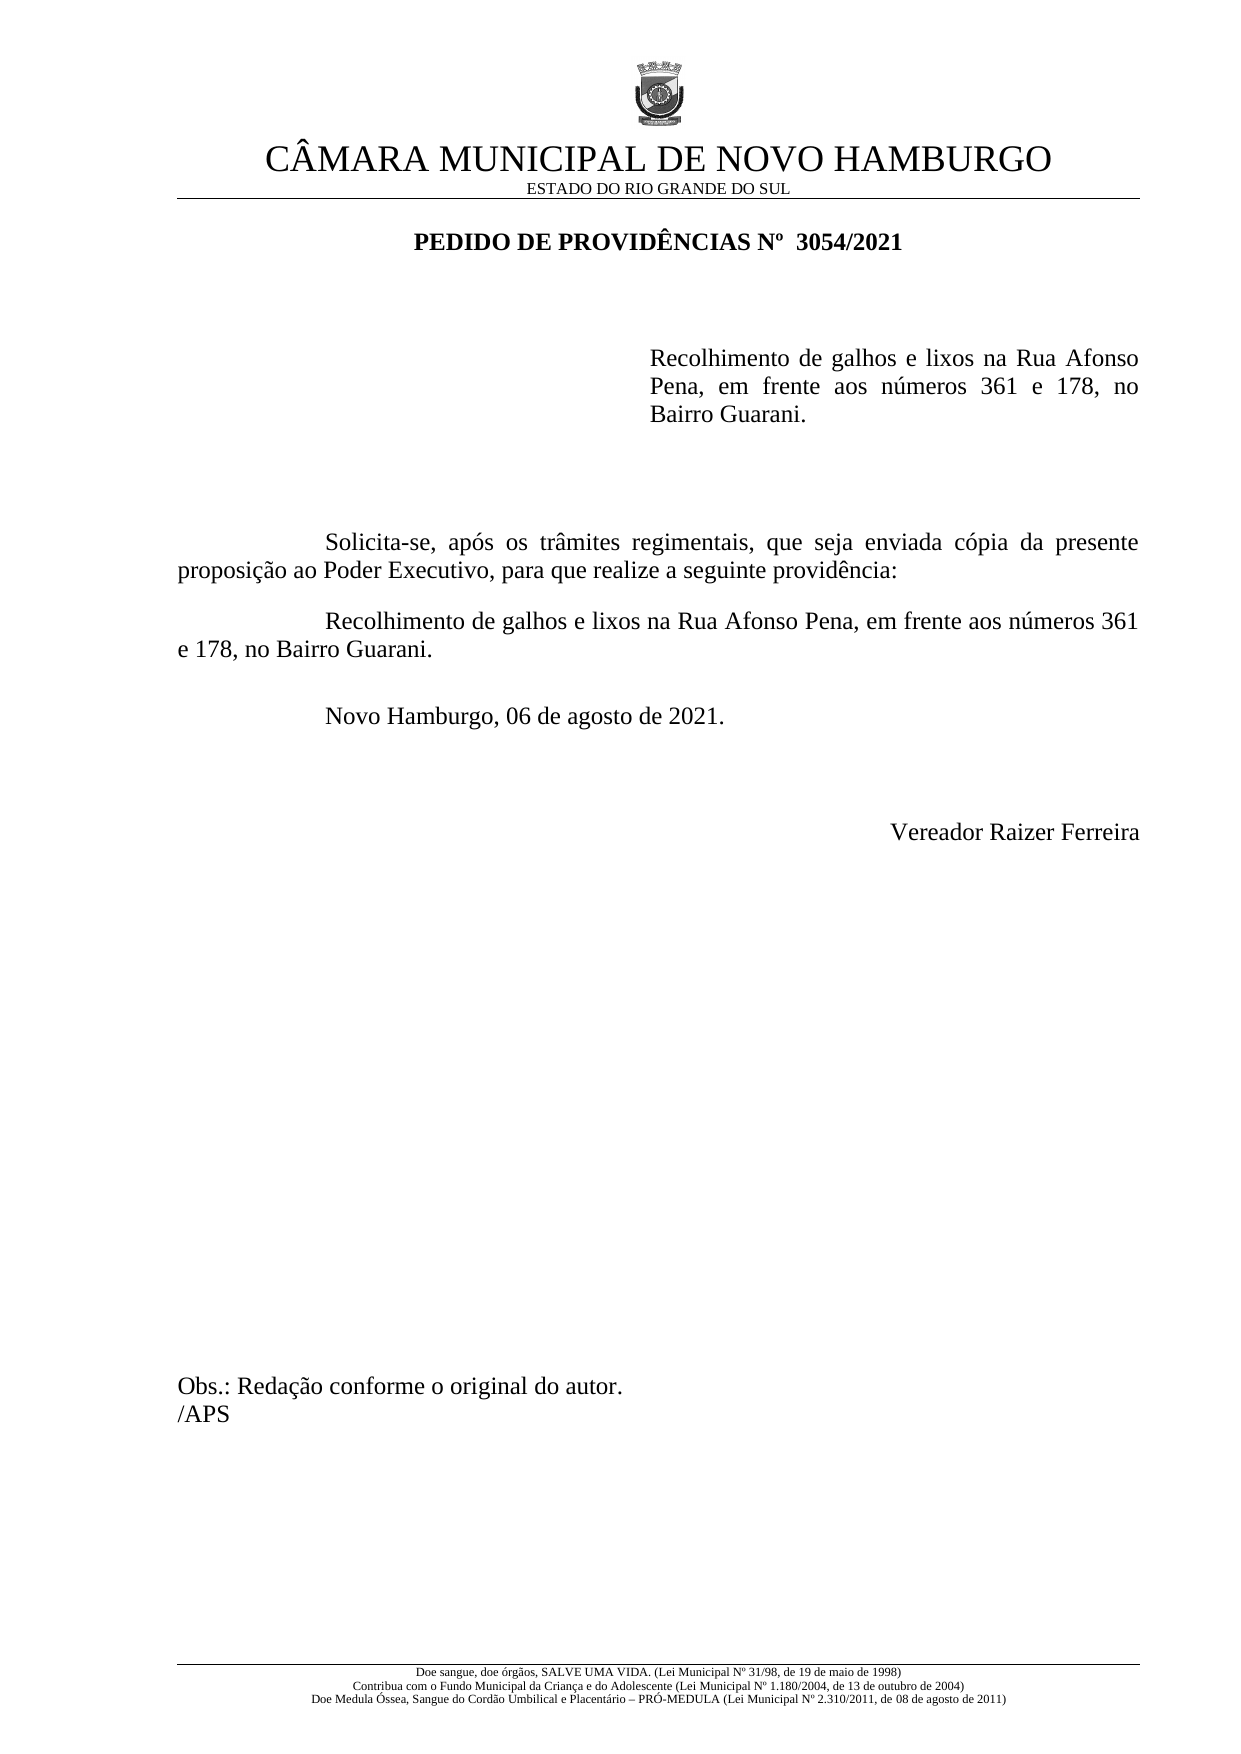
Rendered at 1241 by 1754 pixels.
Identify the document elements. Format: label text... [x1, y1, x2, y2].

text Recolhimento de galhos e lixos na Rua Afonso Pena, em frente aos números 361 e 178, no Bairro Guarani. [649, 344, 1140, 428]
text PEDIDO DE PROVIDÊNCIAS Nº 3054/2021 [177, 228, 1140, 256]
text Novo Hamburgo, 06 de agosto de 2021. [177, 702, 1140, 729]
text /APS [177, 1400, 1140, 1428]
text Obs.: Redação conforme o original do autor. [177, 1372, 1140, 1400]
text Solicita-se, após os trâmites regimentais, que seja enviada cópia da presente proposição ao Poder Executivo, para que realize a seguinte providência: [177, 528, 1140, 583]
text Vereador Raizer Ferreira [649, 818, 1140, 846]
text Recolhimento de galhos e lixos na Rua Afonso Pena, em frente aos números 361 e 178, no Bairro Guarani. [177, 607, 1140, 662]
